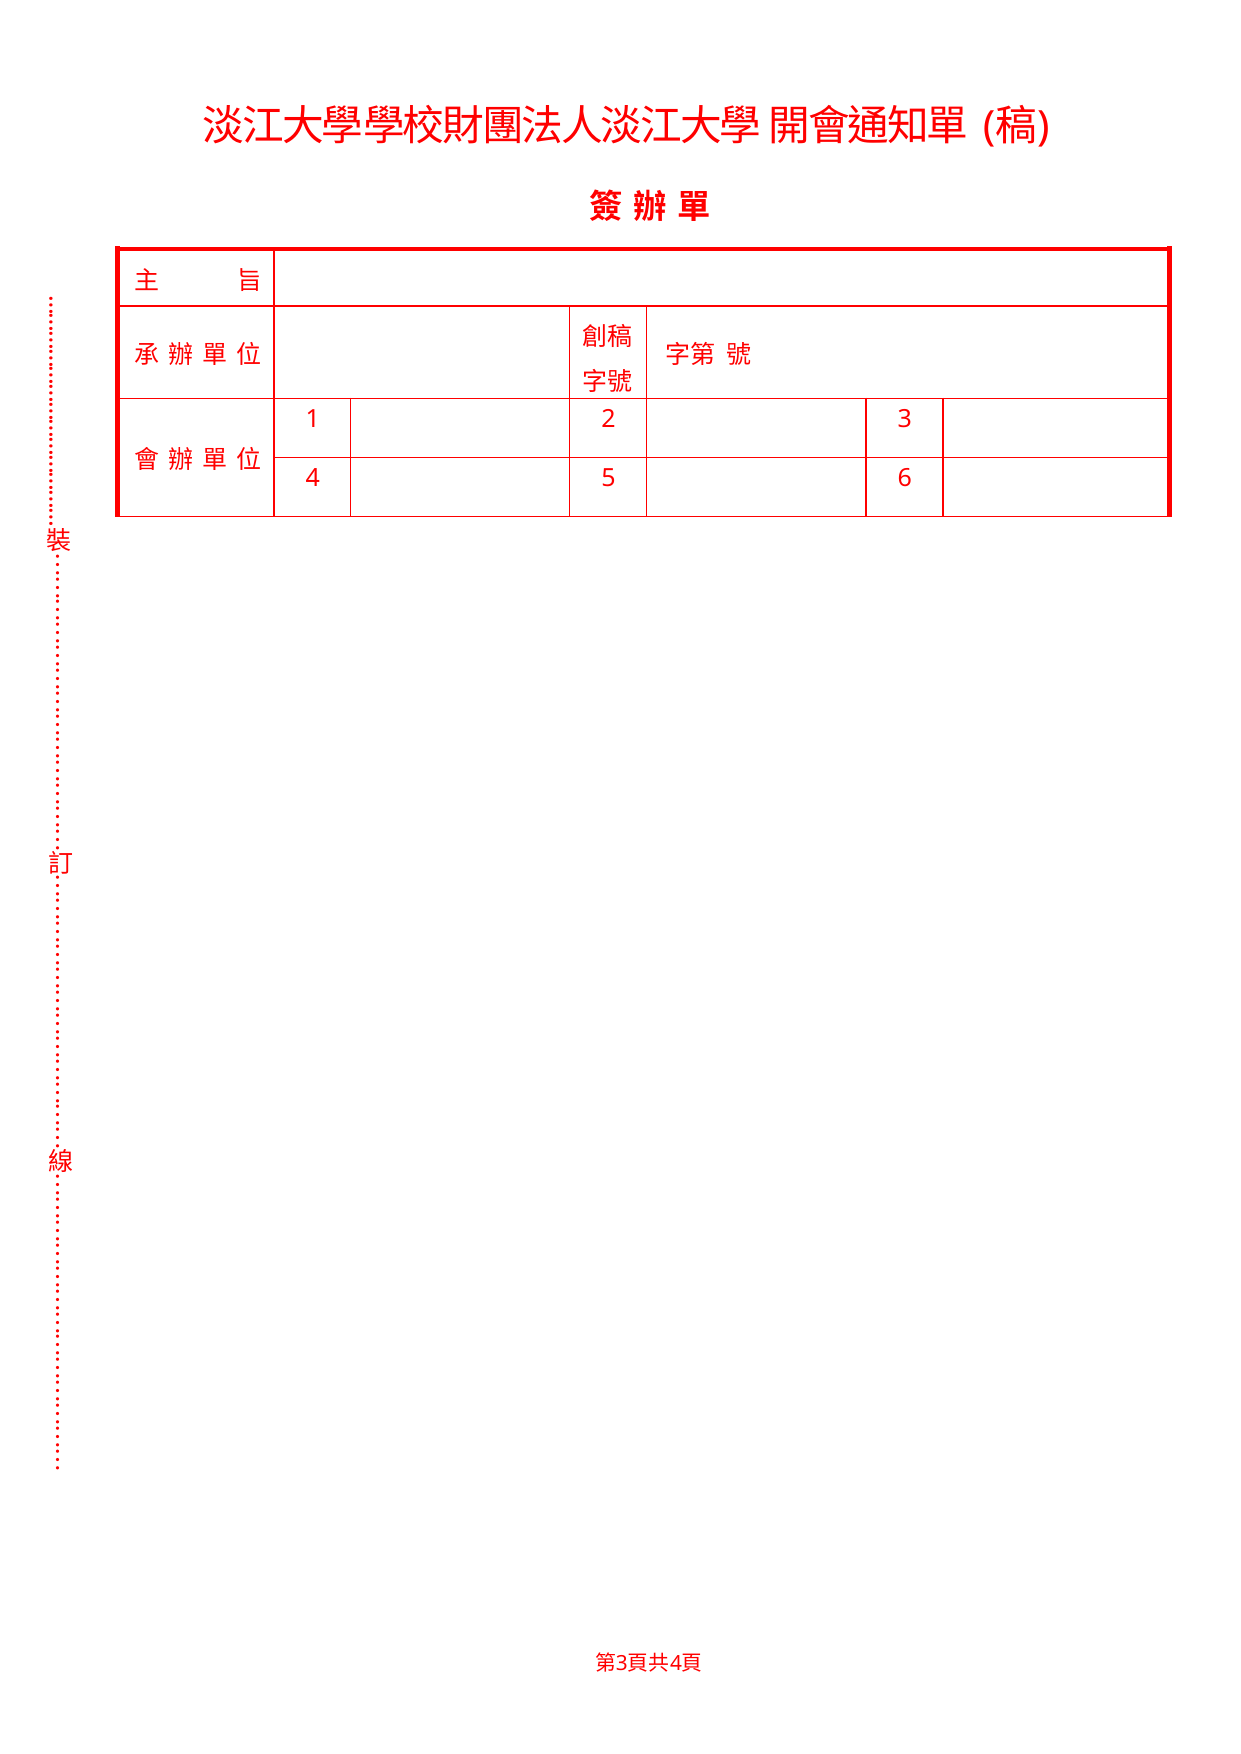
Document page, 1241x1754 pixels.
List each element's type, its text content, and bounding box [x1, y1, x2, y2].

table_header 主旨 [120, 251, 273, 305]
table_cell 創稿字號 [570, 307, 646, 398]
table_cell 4 [275, 458, 350, 516]
table_cell 會辦單位 [120, 399, 273, 516]
table_cell [275, 307, 569, 398]
table_cell 1 [275, 399, 350, 457]
table_cell [944, 399, 1167, 457]
text 簽辦單 [118, 179, 1181, 228]
table_cell 承辦單位 [120, 307, 273, 398]
table_cell 3 [867, 399, 942, 457]
table_cell [944, 458, 1167, 516]
table_cell [647, 399, 865, 457]
table_cell 6 [867, 458, 942, 516]
table_cell [351, 458, 569, 516]
table_cell [351, 399, 569, 457]
table_header [275, 251, 1167, 305]
table_cell 5 [570, 458, 646, 516]
table_cell 2 [570, 399, 646, 457]
table_cell [647, 458, 865, 516]
table_cell 字第 號 [647, 307, 1167, 398]
